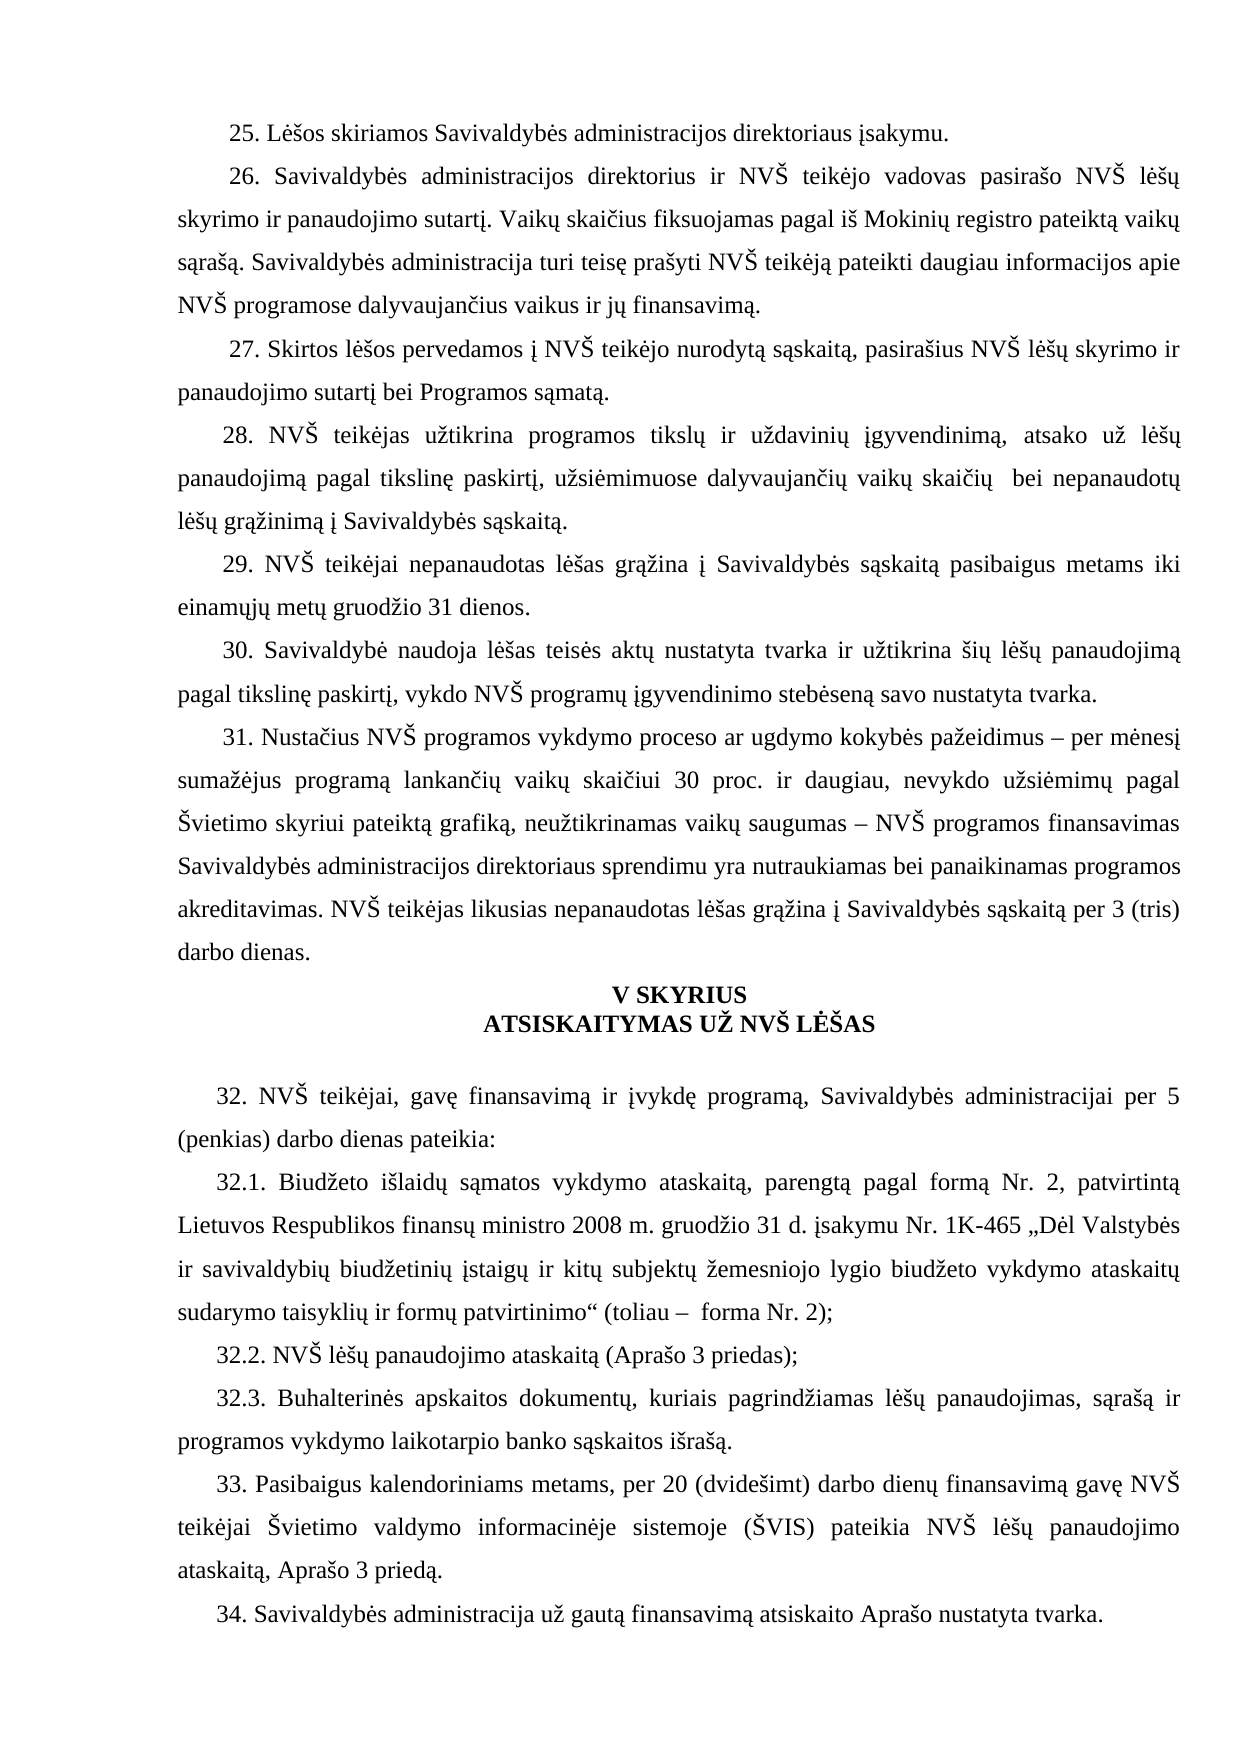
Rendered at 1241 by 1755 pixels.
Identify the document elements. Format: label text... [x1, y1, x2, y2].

text 27. Skirtos lėšos pervedamos į NVŠ teikėjo nurodytą sąskaitą, pasirašius NVŠ lėšų skyrimo ir panaudojimo sutartį bei Programos sąmatą. [177, 334, 1181, 406]
text 31. Nustačius NVŠ programos vykdymo proceso ar ugdymo kokybės pažeidimus – per mėnesį sumažėjus programą lankančių vaikų skaičiui 30 proc. ir daugiau, nevykdo užsiėmimų pagal Švietimo skyriui pateiktą grafiką, neužtikrinamas vaikų saugumas – NVŠ programos finansavimas Savivaldybės administracijos direktoriaus sprendimu yra nutraukiamas bei panaikinamas programos akreditavimas. NVŠ teikėjas likusias nepanaudotas lėšas grąžina į Savivaldybės sąskaitą per 3 (tris) darbo dienas. [177, 722, 1181, 966]
text 32.2. NVŠ lėšų panaudojimo ataskaitą (Aprašo 3 priedas); [177, 1340, 1181, 1369]
text 29. NVŠ teikėjai nepanaudotas lėšas grąžina į Savivaldybės sąskaitą pasibaigus metams iki einamųjų metų gruodžio 31 dienos. [177, 549, 1181, 621]
text 32.1. Biudžeto išlaidų sąmatos vykdymo ataskaitą, parengtą pagal formą Nr. 2, patvirtintą Lietuvos Respublikos finansų ministro 2008 m. gruodžio 31 d. įsakymu Nr. 1K-465 „Dėl Valstybės ir savivaldybių biudžetinių įstaigų ir kitų subjektų žemesniojo lygio biudžeto vykdymo ataskaitų sudarymo taisyklių ir formų patvirtinimo“ (toliau – forma Nr. 2); [177, 1167, 1181, 1326]
text V SKYRIUS [177, 981, 1181, 1009]
text 25. Lėšos skiriamos Savivaldybės administracijos direktoriaus įsakymu. [177, 118, 1181, 147]
text ATSISKAITYMAS UŽ NVŠ LĖŠAS [177, 1009, 1181, 1038]
text 26. Savivaldybės administracijos direktorius ir NVŠ teikėjo vadovas pasirašo NVŠ lėšų skyrimo ir panaudojimo sutartį. Vaikų skaičius fiksuojamas pagal iš Mokinių registro pateiktą vaikų sąrašą. Savivaldybės administracija turi teisę prašyti NVŠ teikėją pateikti daugiau informacijos apie NVŠ programose dalyvaujančius vaikus ir jų finansavimą. [177, 161, 1181, 319]
text 34. Savivaldybės administracija už gautą finansavimą atsiskaito Aprašo nustatyta tvarka. [177, 1599, 1181, 1627]
text 32.3. Buhalterinės apskaitos dokumentų, kuriais pagrindžiamas lėšų panaudojimas, sąrašą ir programos vykdymo laikotarpio banko sąskaitos išrašą. [177, 1383, 1181, 1455]
text 28. NVŠ teikėjas užtikrina programos tikslų ir uždavinių įgyvendinimą, atsako už lėšų panaudojimą pagal tikslinę paskirtį, užsiėmimuose dalyvaujančių vaikų skaičių bei nepanaudotų lėšų grąžinimą į Savivaldybės sąskaitą. [177, 420, 1181, 535]
text 33. Pasibaigus kalendoriniams metams, per 20 (dvidešimt) darbo dienų finansavimą gavę NVŠ teikėjai Švietimo valdymo informacinėje sistemoje (ŠVIS) pateikia NVŠ lėšų panaudojimo ataskaitą, Aprašo 3 priedą. [177, 1469, 1181, 1584]
text 30. Savivaldybė naudoja lėšas teisės aktų nustatyta tvarka ir užtikrina šių lėšų panaudojimą pagal tikslinę paskirtį, vykdo NVŠ programų įgyvendinimo stebėseną savo nustatyta tvarka. [177, 636, 1181, 707]
text 32. NVŠ teikėjai, gavę finansavimą ir įvykdę programą, Savivaldybės administracijai per 5 (penkias) darbo dienas pateikia: [177, 1081, 1181, 1153]
